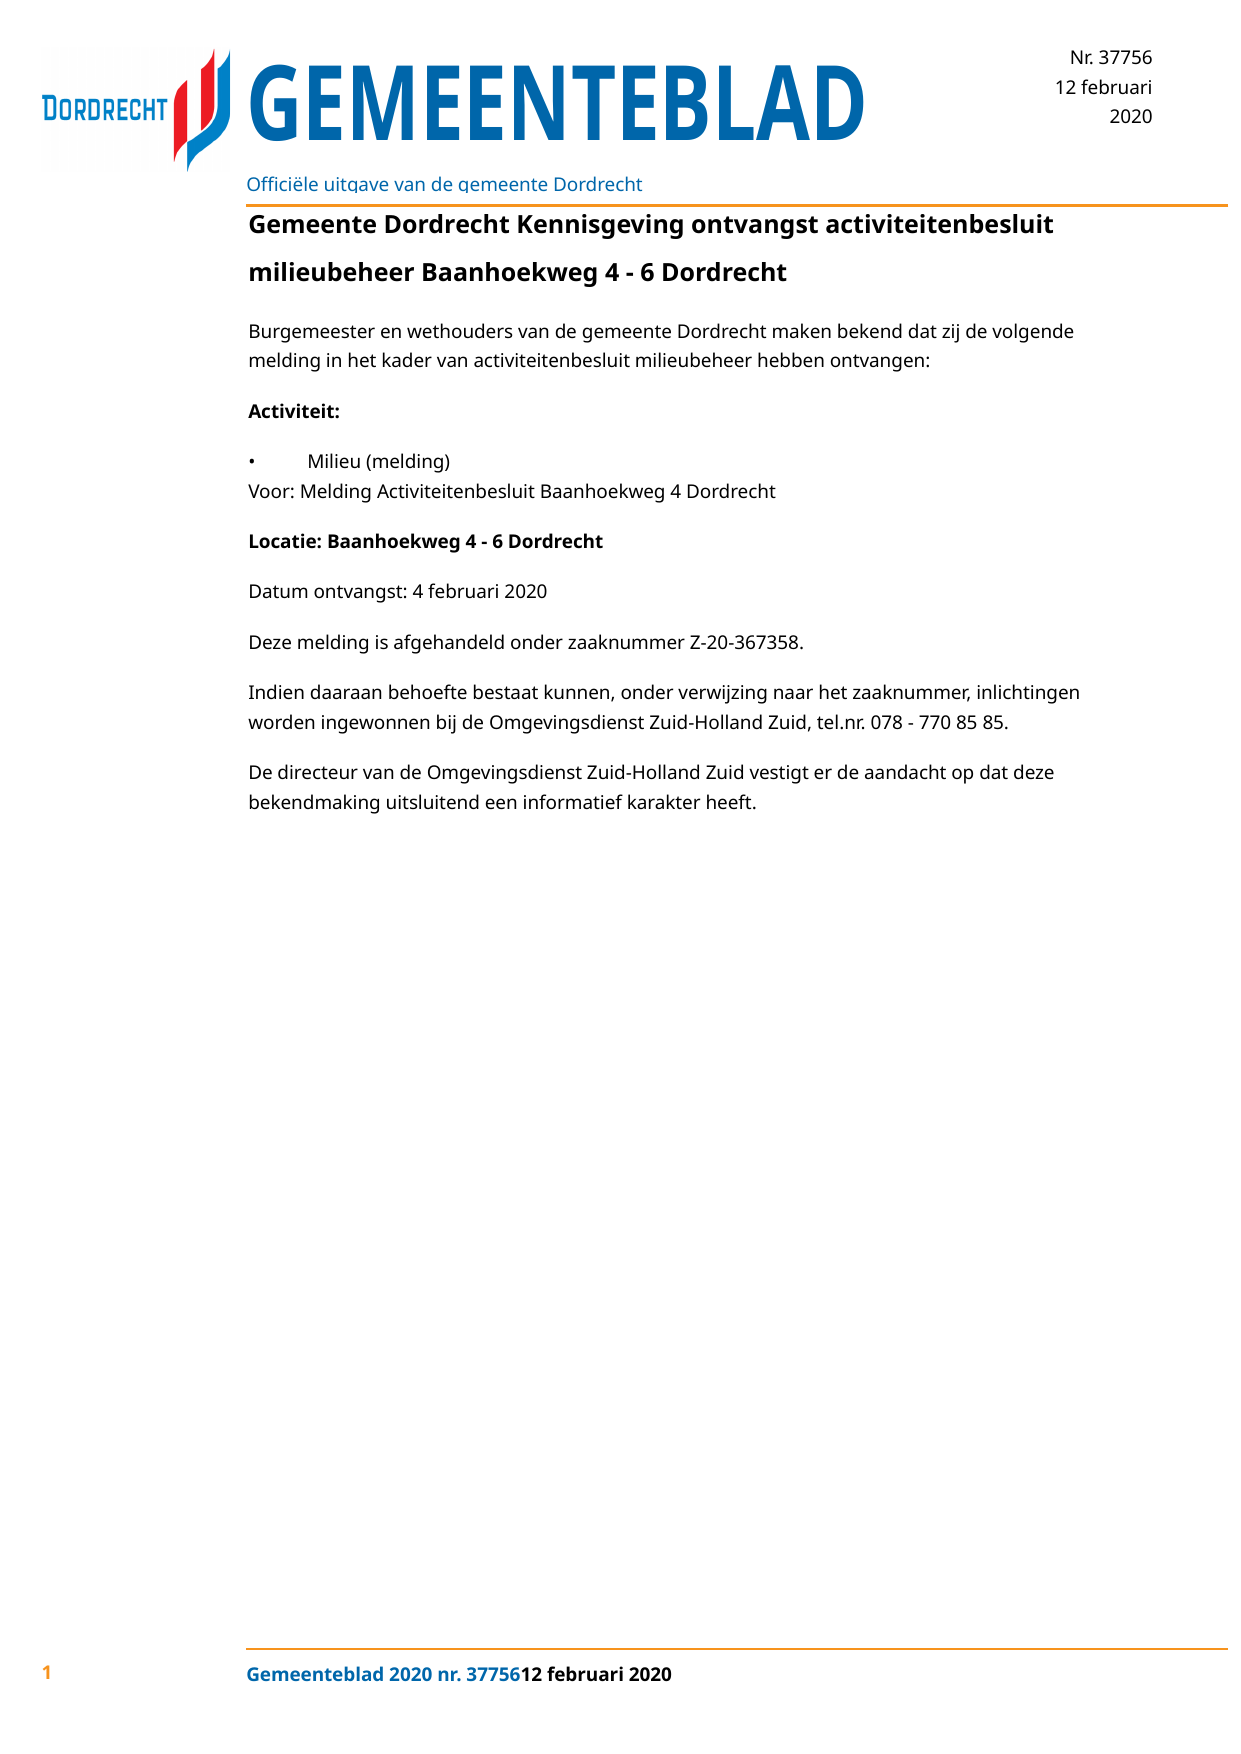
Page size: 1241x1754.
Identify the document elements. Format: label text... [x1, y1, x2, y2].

text Activiteit: [248, 398, 1152, 424]
text Datum ontvangst: 4 februari 2020 [248, 579, 1152, 604]
picture [41, 47, 231, 172]
text Locatie: Baanhoekweg 4 - 6 Dordrecht [248, 528, 1152, 554]
text Deze melding is afgehandeld onder zaaknummer Z-20-367358. [248, 629, 1152, 655]
text De directeur van de Omgevingsdienst Zuid-Holland Zuid vestigt er de aandacht op dat deze bekendmaking uitsluitend een informatief karakter heeft. [248, 759, 1152, 815]
list Milieu (melding) [248, 448, 1152, 474]
text Gemeente Dordrecht Kennisgeving ontvangst activiteitenbesluit milieubeheer Baanhoekweg 4 - 6 Dordrecht [248, 207, 1152, 288]
text Voor: Melding Activiteitenbesluit Baanhoekweg 4 Dordrecht [248, 478, 1152, 504]
text Indien daaraan behoefte bestaat kunnen, onder verwijzing naar het zaaknummer, inlichtingen worden ingewonnen bij de Omgevingsdienst Zuid-Holland Zuid, tel.nr. 078 - 770 85 85. [248, 679, 1152, 735]
text Burgemeester en wethouders van de gemeente Dordrecht maken bekend dat zij de volgende melding in het kader van activiteitenbesluit milieubeheer hebben ontvangen: [248, 318, 1152, 373]
